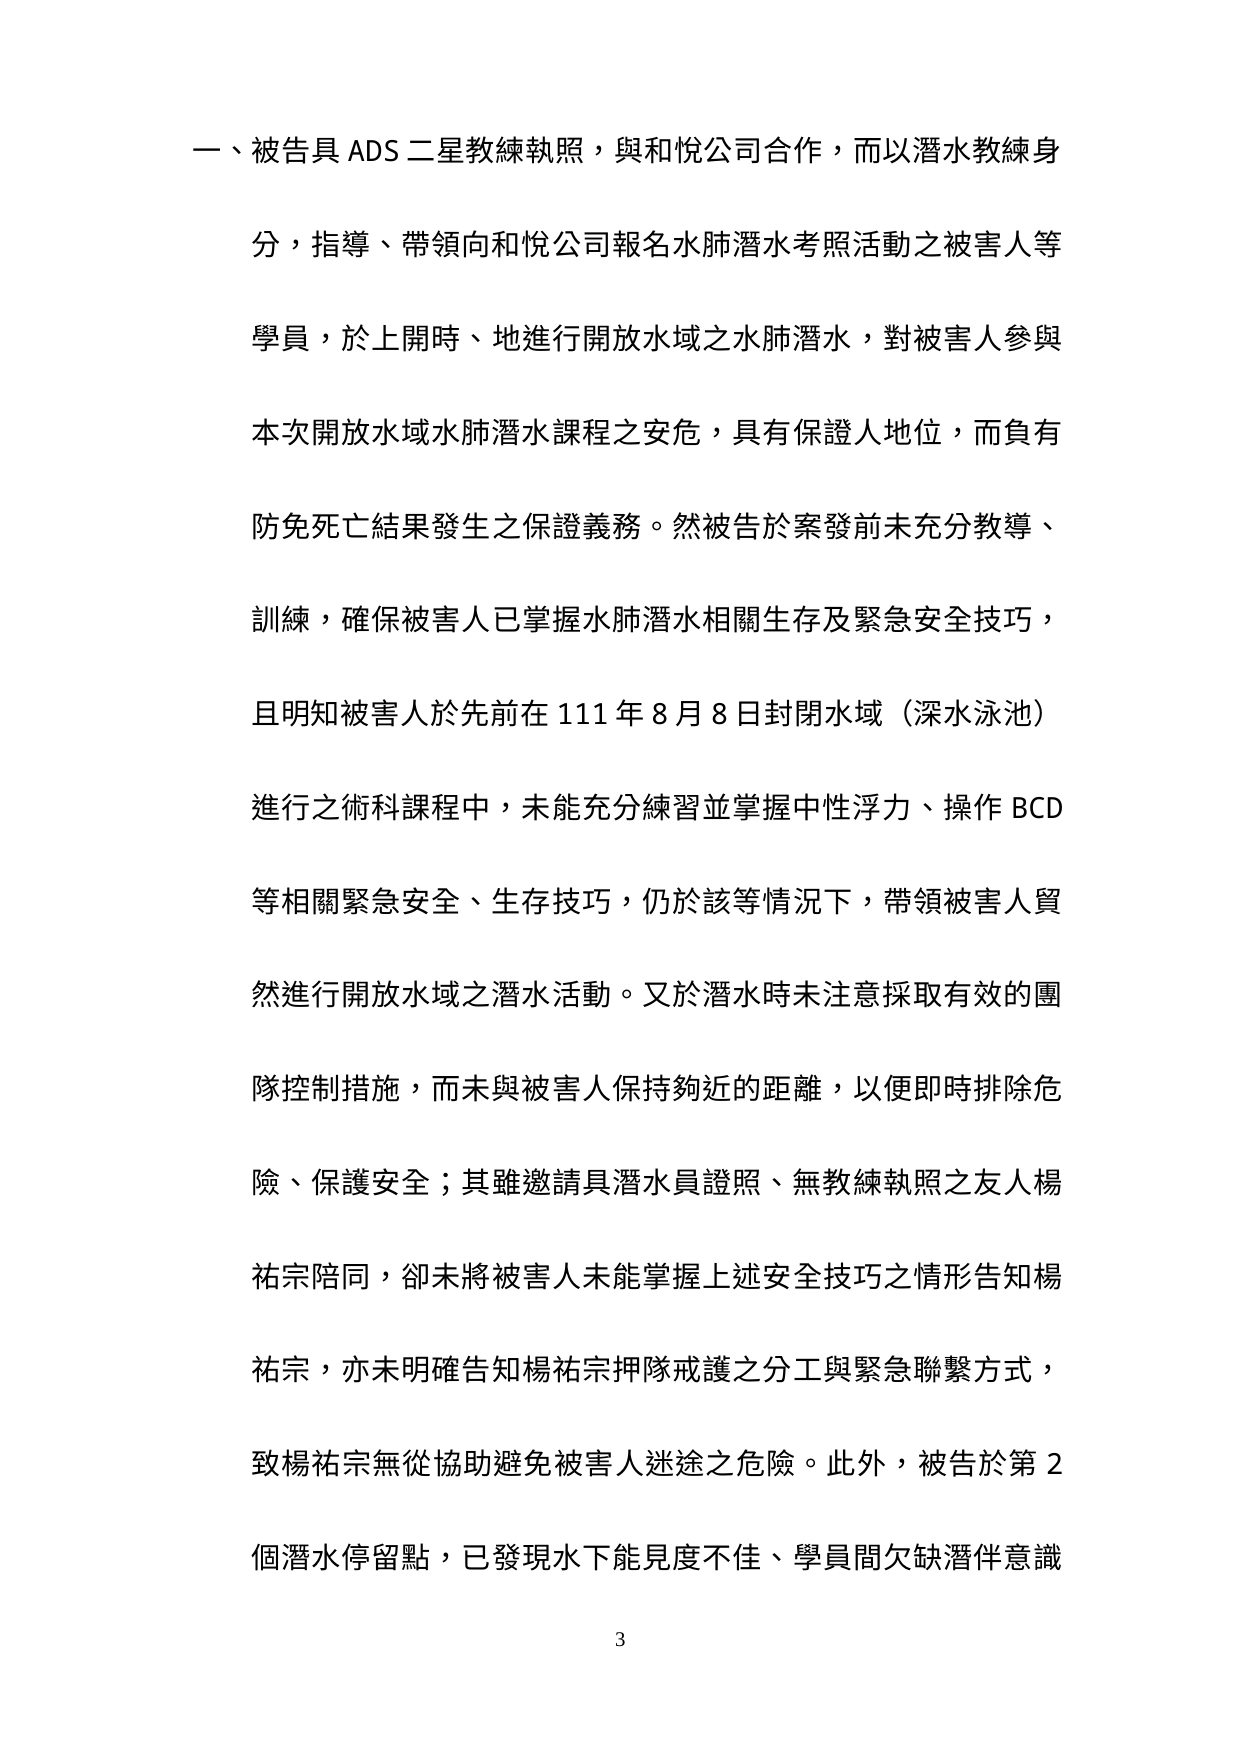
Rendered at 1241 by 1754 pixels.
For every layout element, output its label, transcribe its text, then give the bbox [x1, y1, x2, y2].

text 一、被告具ADS二星教練執照，與和悅公司合作，而以潛水教練身分，指導、帶領向和悅公司報名水肺潛水考照活動之被害人等學員，於上開時、地進行開放水域之水肺潛水，對被害人參與本次開放水域水肺潛水課程之安危，具有保證人地位，而負有防免死亡結果發生之保證義務。然被告於案發前未充分教導、訓練，確保被害人已掌握水肺潛水相關生存及緊急安全技巧，且明知被害人於先前在111年8月8日封閉水域（深水泳池）進行之術科課程中，未能充分練習並掌握中性浮力、操作BCD等相關緊急安全、生存技巧，仍於該等情況下，帶領被害人貿然進行開放水域之潛水活動。又於潛水時未注意採取有效的團隊控制措施，而未與被害人保持夠近的距離，以便即時排除危險、保護安全；其雖邀請具潛水員證照、無教練執照之友人楊祐宗陪同，卻未將被害人未能掌握上述安全技巧之情形告知楊祐宗，亦未明確告知楊祐宗押隊戒護之分工與緊急聯繫方式，致楊祐宗無從協助避免被害人迷途之危險。此外，被告於第2個潛水停留點，已發現水下能見度不佳、學員間欠缺潛伴意識 [192, 108, 1063, 1576]
